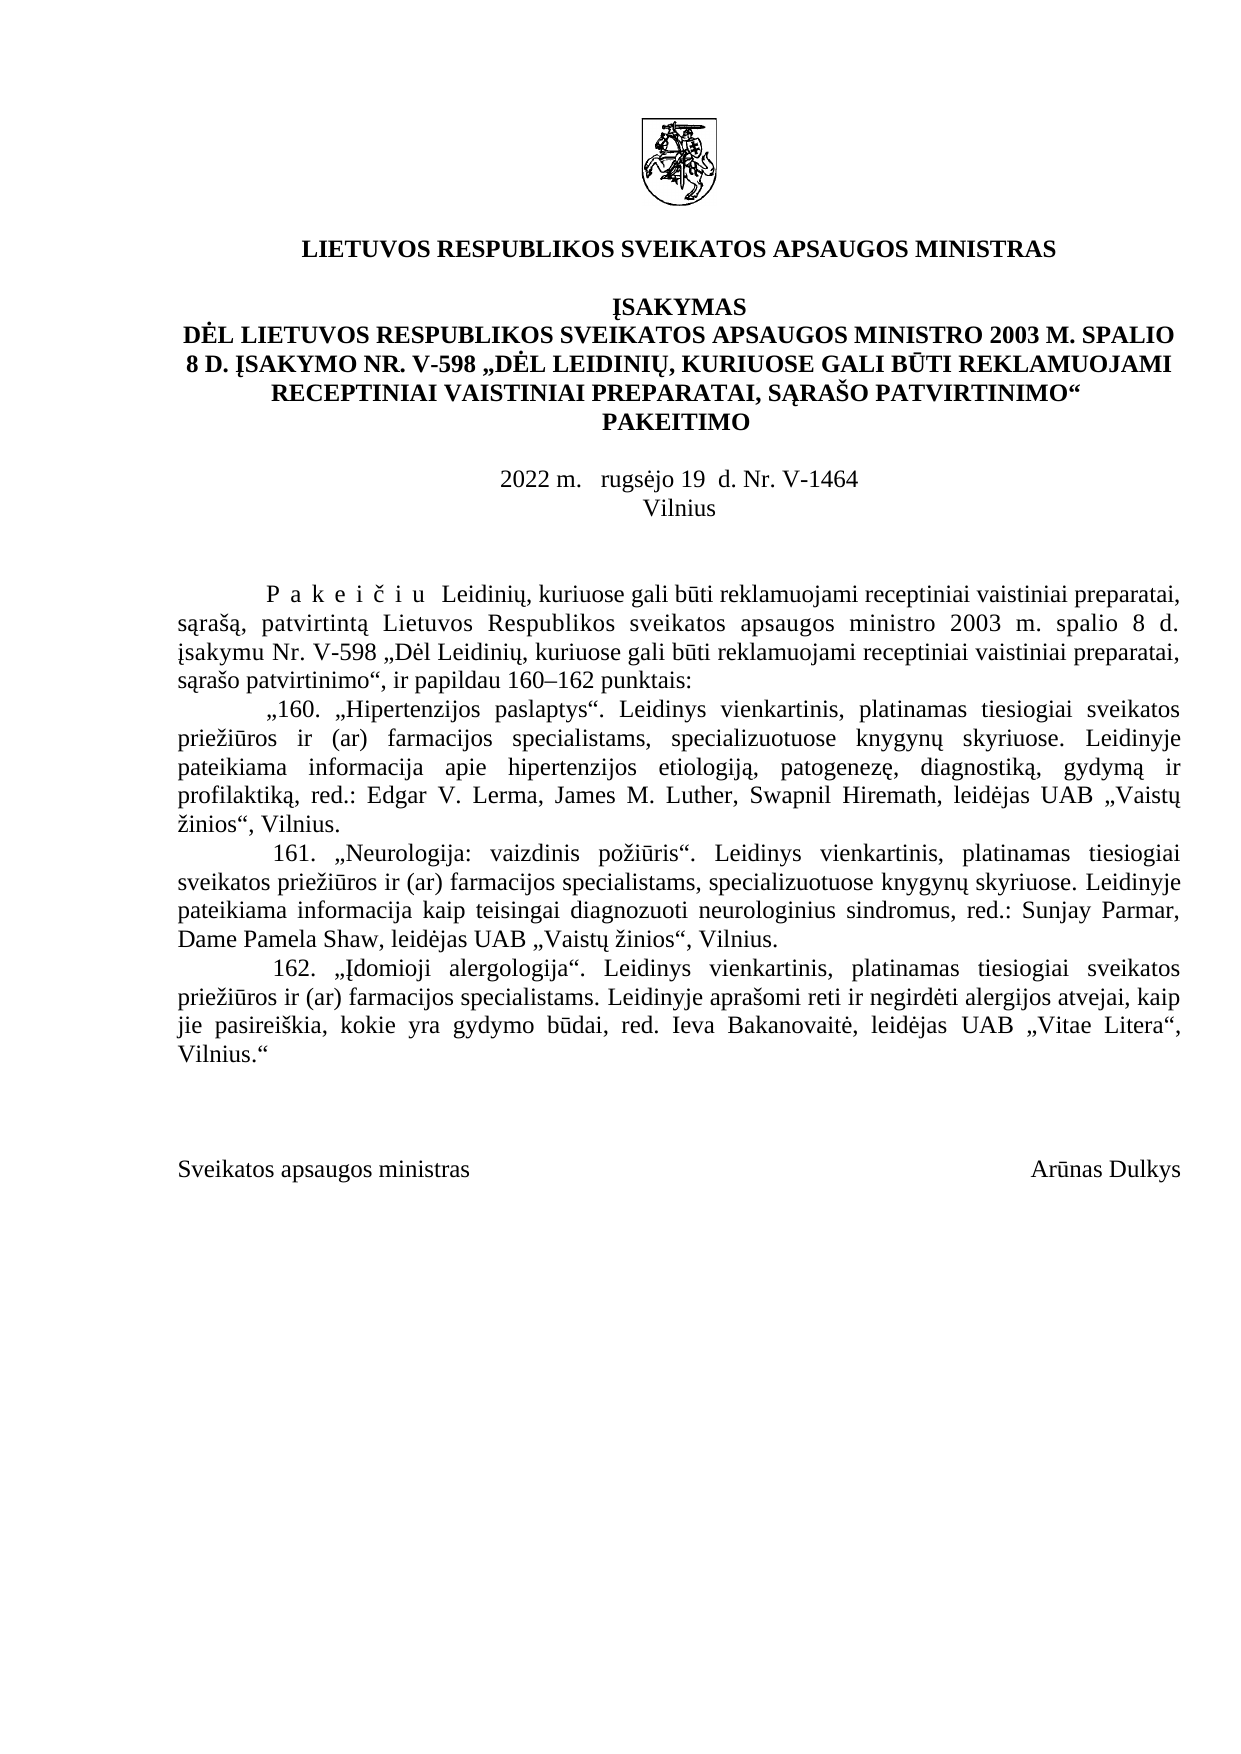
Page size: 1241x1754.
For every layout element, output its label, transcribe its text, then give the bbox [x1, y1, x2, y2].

text ĮSAKYMAS [177, 292, 1181, 321]
text LIETUVOS RESPUBLIKOS SVEIKATOS APSAUGOS MINISTRAS [177, 234, 1181, 263]
text 161. „Neurologija: vaizdinis požiūris“. Leidinys vienkartinis, platinamas tiesiogiai sveikatos priežiūros ir (ar) farmacijos specialistams, specializuotuose knygynų skyriuose. Leidinyje pateikiama informacija kaip teisingai diagnozuoti neurologinius sindromus, red.: Sunjay Parmar, Dame Pamela Shaw, leidėjas UAB „Vaistų žinios“, Vilnius. [177, 838, 1181, 953]
text DĖL lietuvos respublikos sveikatos apsaugos ministro 2003 m. spalio 8 d. įsakymo nr. V-598 „DĖL LeidiNIŲ, KURIUOSE GALI BŪTI REKLAMUOJAMI RECEPTINIAI VAISTiniai preparatai, SĄRAŠO PATVIRTINIMO“ [177, 321, 1181, 407]
text Pakeičiu Leidinių, kuriuose gali būti reklamuojami receptiniai vaistiniai preparatai, sąrašą, patvirtintą Lietuvos Respublikos sveikatos apsaugos ministro 2003 m. spalio 8 d. įsakymu Nr. V-598 „Dėl Leidinių, kuriuose gali būti reklamuojami receptiniai vaistiniai preparatai, sąrašo patvirtinimo“, ir papildau 160–162 punktais: [177, 579, 1181, 694]
text „160. „Hipertenzijos paslaptys“. Leidinys vienkartinis, platinamas tiesiogiai sveikatos priežiūros ir (ar) farmacijos specialistams, specializuotuose knygynų skyriuose. Leidinyje pateikiama informacija apie hipertenzijos etiologiją, patogenezę, diagnostiką, gydymą ir profilaktiką, red.: Edgar V. Lerma, James M. Luther, Swapnil Hiremath, leidėjas UAB „Vaistų žinios“, Vilnius. [177, 694, 1181, 838]
text 2022 m. rugsėjo 19 d. Nr. V-1464 [177, 464, 1181, 493]
text Sveikatos apsaugos ministras Arūnas Dulkys [177, 1154, 1181, 1183]
text Vilnius [177, 493, 1181, 522]
text 162. „Įdomioji alergologija“. Leidinys vienkartinis, platinamas tiesiogiai sveikatos priežiūros ir (ar) farmacijos specialistams. Leidinyje aprašomi reti ir negirdėti alergijos atvejai, kaip jie pasireiškia, kokie yra gydymo būdai, red. Ieva Bakanovaitė, leidėjas UAB „Vitae Litera“, Vilnius.“ [177, 953, 1181, 1068]
text pakeitimo [177, 407, 1181, 436]
